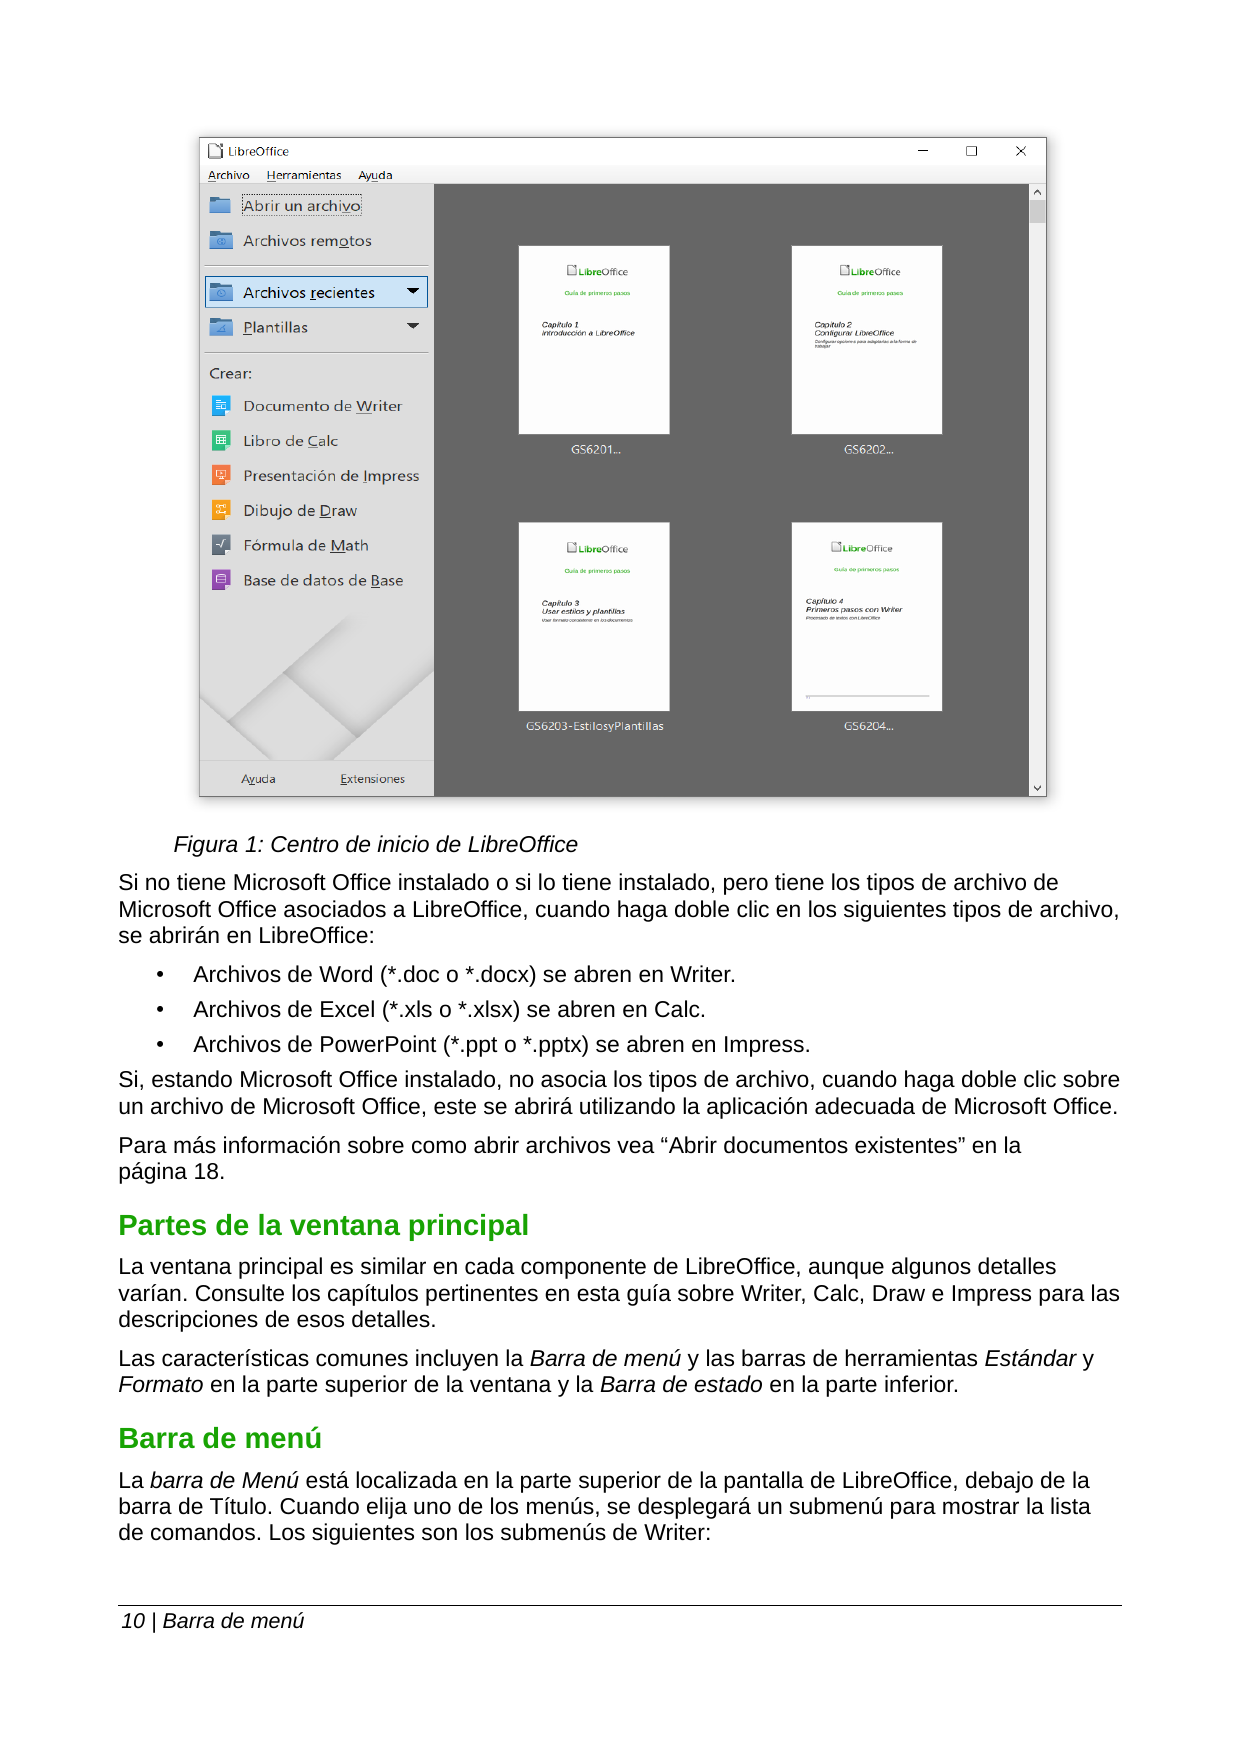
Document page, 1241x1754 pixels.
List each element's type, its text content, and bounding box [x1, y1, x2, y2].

text Si no tiene Microsoft Office instalado o si lo tiene instalado, pero tiene los tipos de archivo de Microsoft Office asociados a LibreOffice, cuando haga doble clic en los siguientes tipos de archivo, se abrirán en LibreOffice: [118, 869, 1122, 948]
list Archivos de PowerPoint (*.ppt o *.pptx) se abren en Impress. [156, 1031, 1122, 1058]
list Archivos de Word (*.doc o *.docx) se abren en Writer. [156, 961, 1122, 987]
text La ventana principal es similar en cada componente de LibreOffice, aunque algunos detalles varían. Consulte los capítulos pertinentes en esta guía sobre Writer, Calc, Draw e Impress para las descripciones de esos detalles. [118, 1253, 1122, 1332]
text La barra de Menú está localizada en la parte superior de la pantalla de LibreOffice, debajo de la barra de Título. Cuando elija uno de los menús, se desplegará un submenú para mostrar la lista de comandos. Los siguientes son los submenús de Writer: [118, 1467, 1122, 1546]
subtitle Partes de la ventana principal [118, 1208, 1122, 1242]
text Las características comunes incluyen la Barra de menú y las barras de herramientas Estándar y Formato en la parte superior de la ventana y la Barra de estado en la parte inferior. [118, 1345, 1122, 1398]
text Figura 1: Centro de inicio de LibreOffice [173, 826, 1067, 857]
text Para más información sobre como abrir archivos vea “Abrir documentos existentes” en la página 18. [118, 1132, 1122, 1184]
list Archivos de Excel (*.xls o *.xlsx) se abren en Calc. [156, 996, 1122, 1022]
picture [173, 118, 1067, 826]
subtitle Barra de menú [118, 1421, 1122, 1455]
text Si, estando Microsoft Office instalado, no asocia los tipos de archivo, cuando haga doble clic sobre un archivo de Microsoft Office, este se abrirá utilizando la aplicación adecuada de Microsoft Office. [118, 1066, 1122, 1119]
